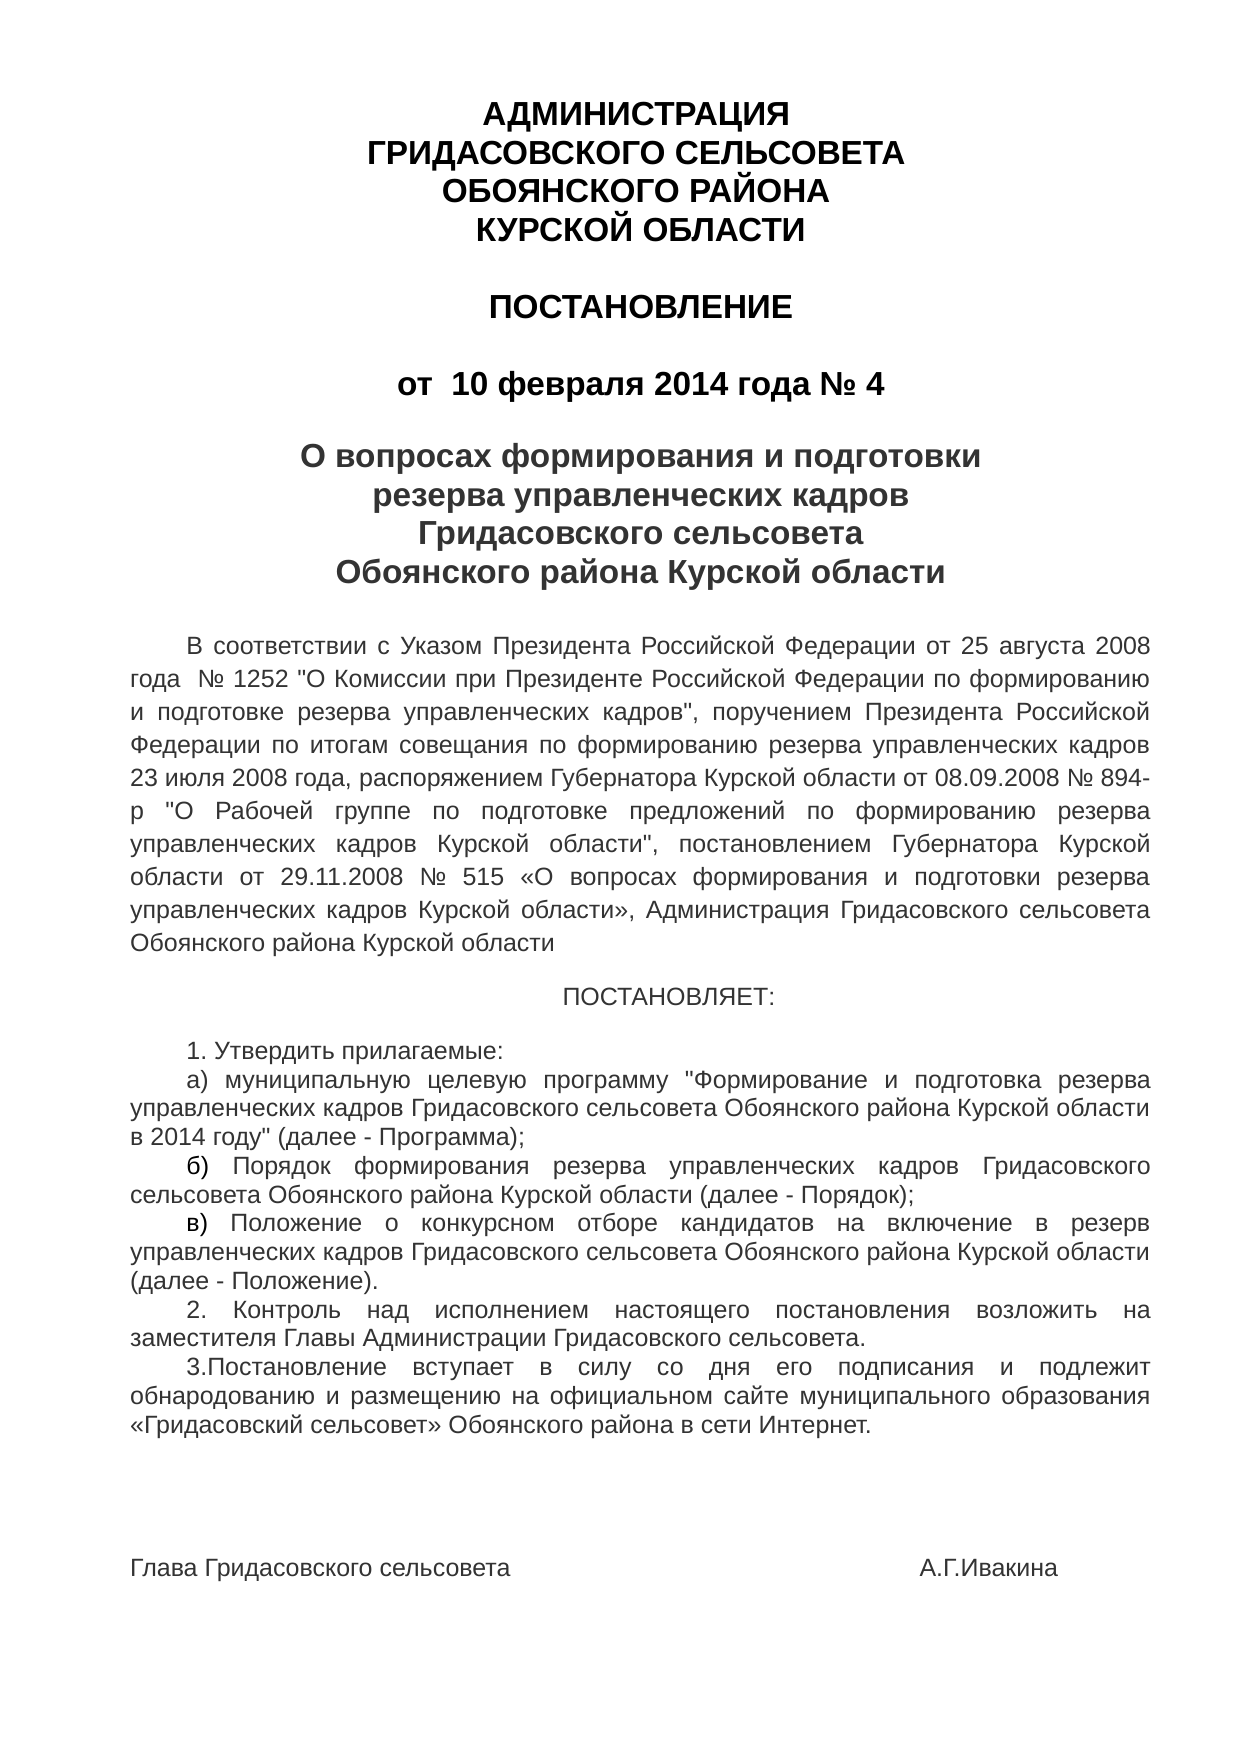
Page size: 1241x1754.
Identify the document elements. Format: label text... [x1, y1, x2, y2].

text 3.Постановление вступает в силу со дня его подписания и подлежит обнародованию и размещению на официальном сайте муниципального образования «Гридасовский сельсовет» Обоянского района в сети Интернет. [130, 1352, 1151, 1438]
text ПОСТАНОВЛЕНИЕ [130, 287, 1151, 325]
text в) Положение о конкурсном отборе кандидатов на включение в резерв управленческих кадров Гридасовского сельсовета Обоянского района Курской области (далее - Положение). [130, 1208, 1151, 1295]
text 1. Утвердить прилагаемые: [130, 1036, 1151, 1065]
text от 10 февраля 2014 года № 4 [130, 363, 1151, 402]
text а) муниципальную целевую программу "Формирование и подготовка резерва управленческих кадров Гридасовского сельсовета Обоянского района Курской области в 2014 году" (далее - Программа); [130, 1065, 1151, 1151]
text Обоянского района Курской области [130, 552, 1151, 590]
text КУРСКОЙ ОБЛАСТИ [130, 210, 1151, 248]
text б) Порядок формирования резерва управленческих кадров Гридасовского сельсовета Обоянского района Курской области (далее - Порядок); [130, 1151, 1151, 1208]
text О вопросах формирования и подготовки [130, 436, 1151, 475]
text ПОСТАНОВЛЯЕТ: [130, 982, 1151, 1011]
text В соответствии с Указом Президента Российской Федерации от 25 августа 2008 года № 1252 "О Комиссии при Президенте Российской Федерации по формированию и подготовке резерва управленческих кадров", поручением Президента Российской Федерации по итогам совещания по формированию резерва управленческих кадров 23 июля 2008 года, распоряжением Губернатора Курской области от 08.09.2008 № 894-р "О Рабочей группе по подготовке предложений по формированию резерва управленческих кадров Курской области", постановлением Губернатора Курской области от 29.11.2008 № 515 «О вопросах формирования и подготовки резерва управленческих кадров Курской области», Администрация Гридасовского сельсовета Обоянского района Курской области [130, 631, 1151, 957]
text резерва управленческих кадров [130, 475, 1151, 513]
text ОБОЯНСКОГО РАЙОНА [130, 171, 1151, 210]
text АДМИНИСТРАЦИЯ [130, 94, 1151, 133]
text 2. Контроль над исполнением настоящего постановления возложить на заместителя Главы Администрации Гридасовского сельсовета. [130, 1295, 1151, 1352]
text Гридасовского сельсовета [130, 513, 1151, 552]
text ГРИДАСОВСКОГО СЕЛЬСОВЕТА [130, 133, 1151, 171]
text Глава Гридасовского сельсовета А.Г.Ивакина [130, 1553, 1151, 1582]
